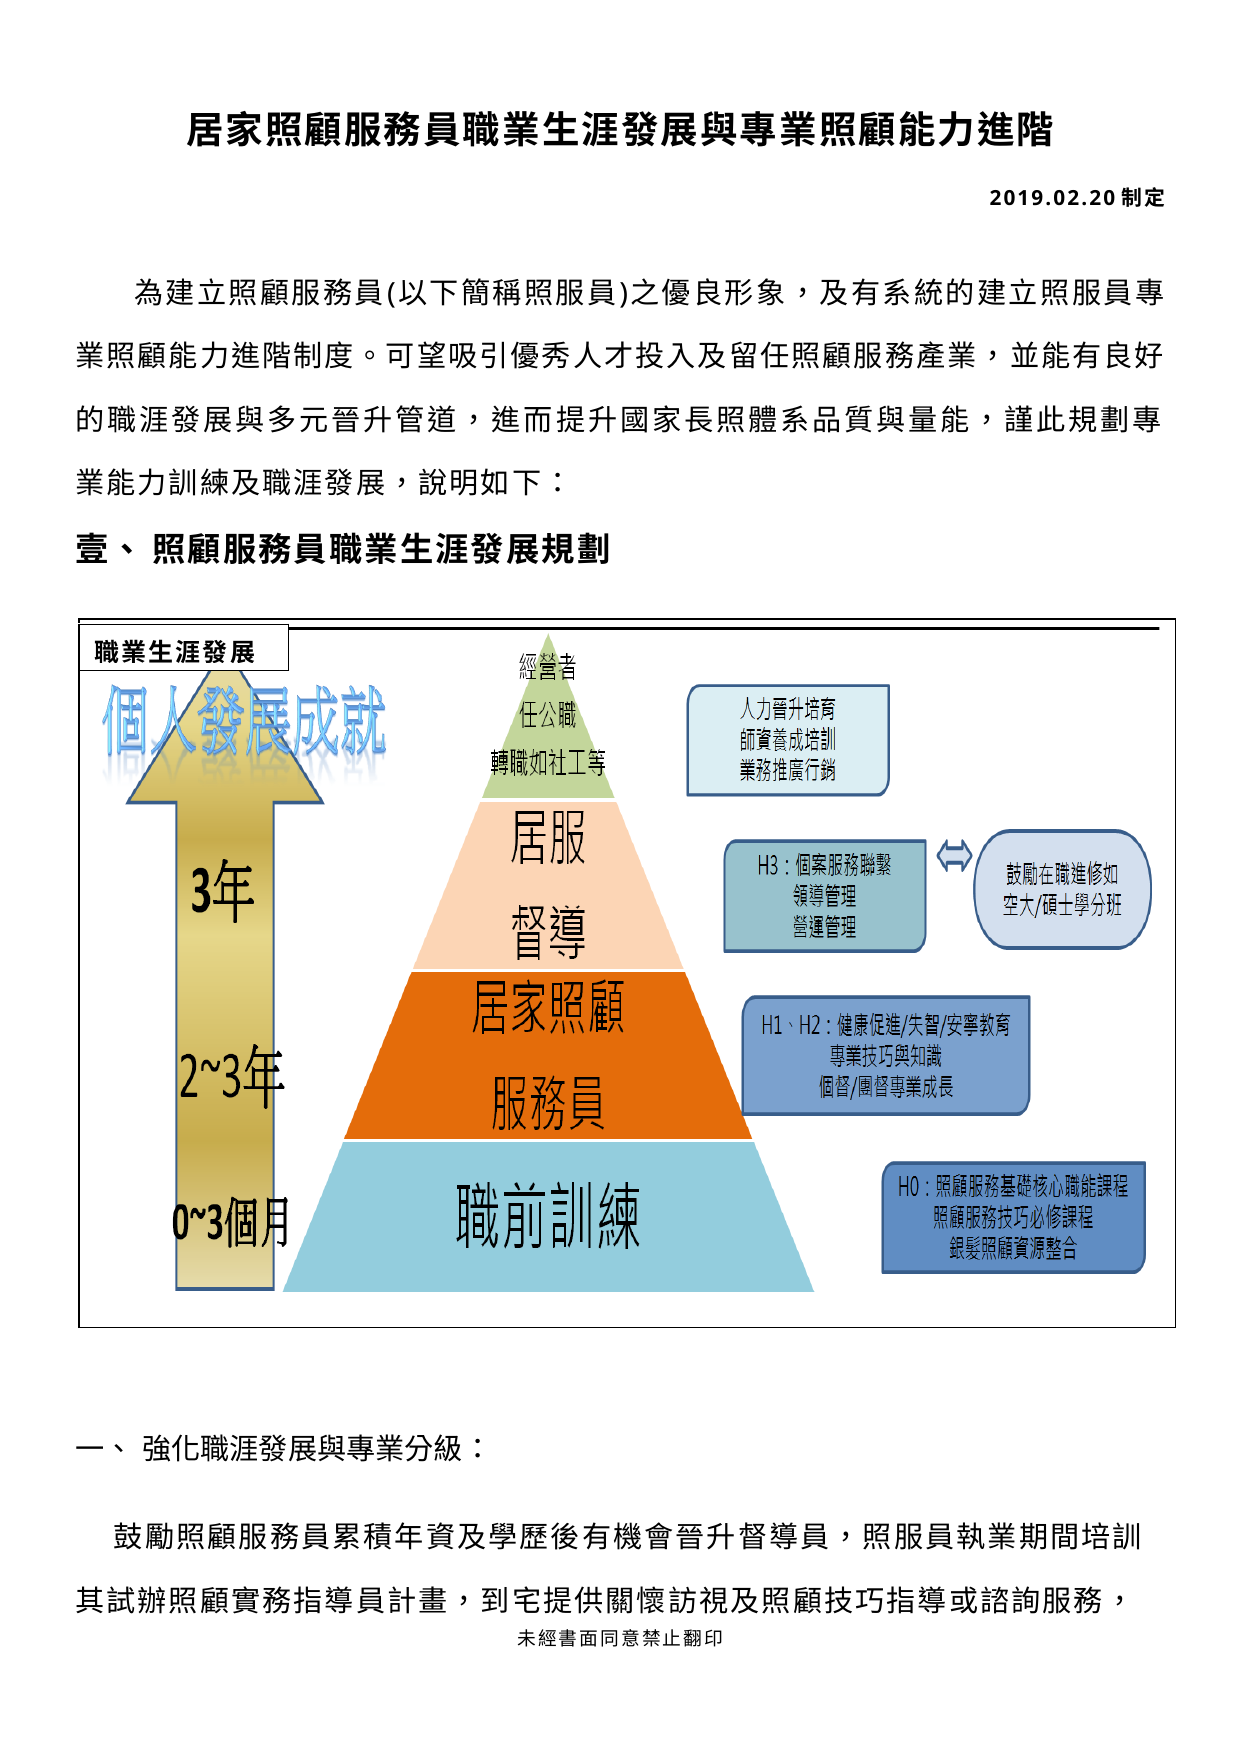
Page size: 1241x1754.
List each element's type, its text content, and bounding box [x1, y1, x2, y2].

list 照顧服務員職業生涯發展規劃 [75, 523, 1165, 571]
picture [94, 627, 1160, 1319]
text 2019.02.20制定 [75, 181, 1165, 212]
text 鼓勵照顧服務員累積年資及學歷後有機會晉升督導員，照服員執業期間培訓其試辦照顧實務指導員計畫，到宅提供關懷訪視及照顧技巧指導或諮詢服務， [75, 1514, 1165, 1619]
text 職業生涯發展展圖 [94, 632, 273, 662]
text 居家照顧服務員職業生涯發展與專業照顧能力進階 [75, 100, 1165, 154]
list 強化職涯發展與專業分級： [75, 1425, 1165, 1468]
text 為建立照顧服務員(以下簡稱照服員)之優良形象，及有系統的建立照服員專業照顧能力進階制度。可望吸引優秀人才投入及留任照顧服務產業，並能有良好的職涯發展與多元晉升管道，進而提升國家長照體系品質與量能，謹此規劃專業能力訓練及職涯發展，說明如下： [75, 269, 1165, 502]
